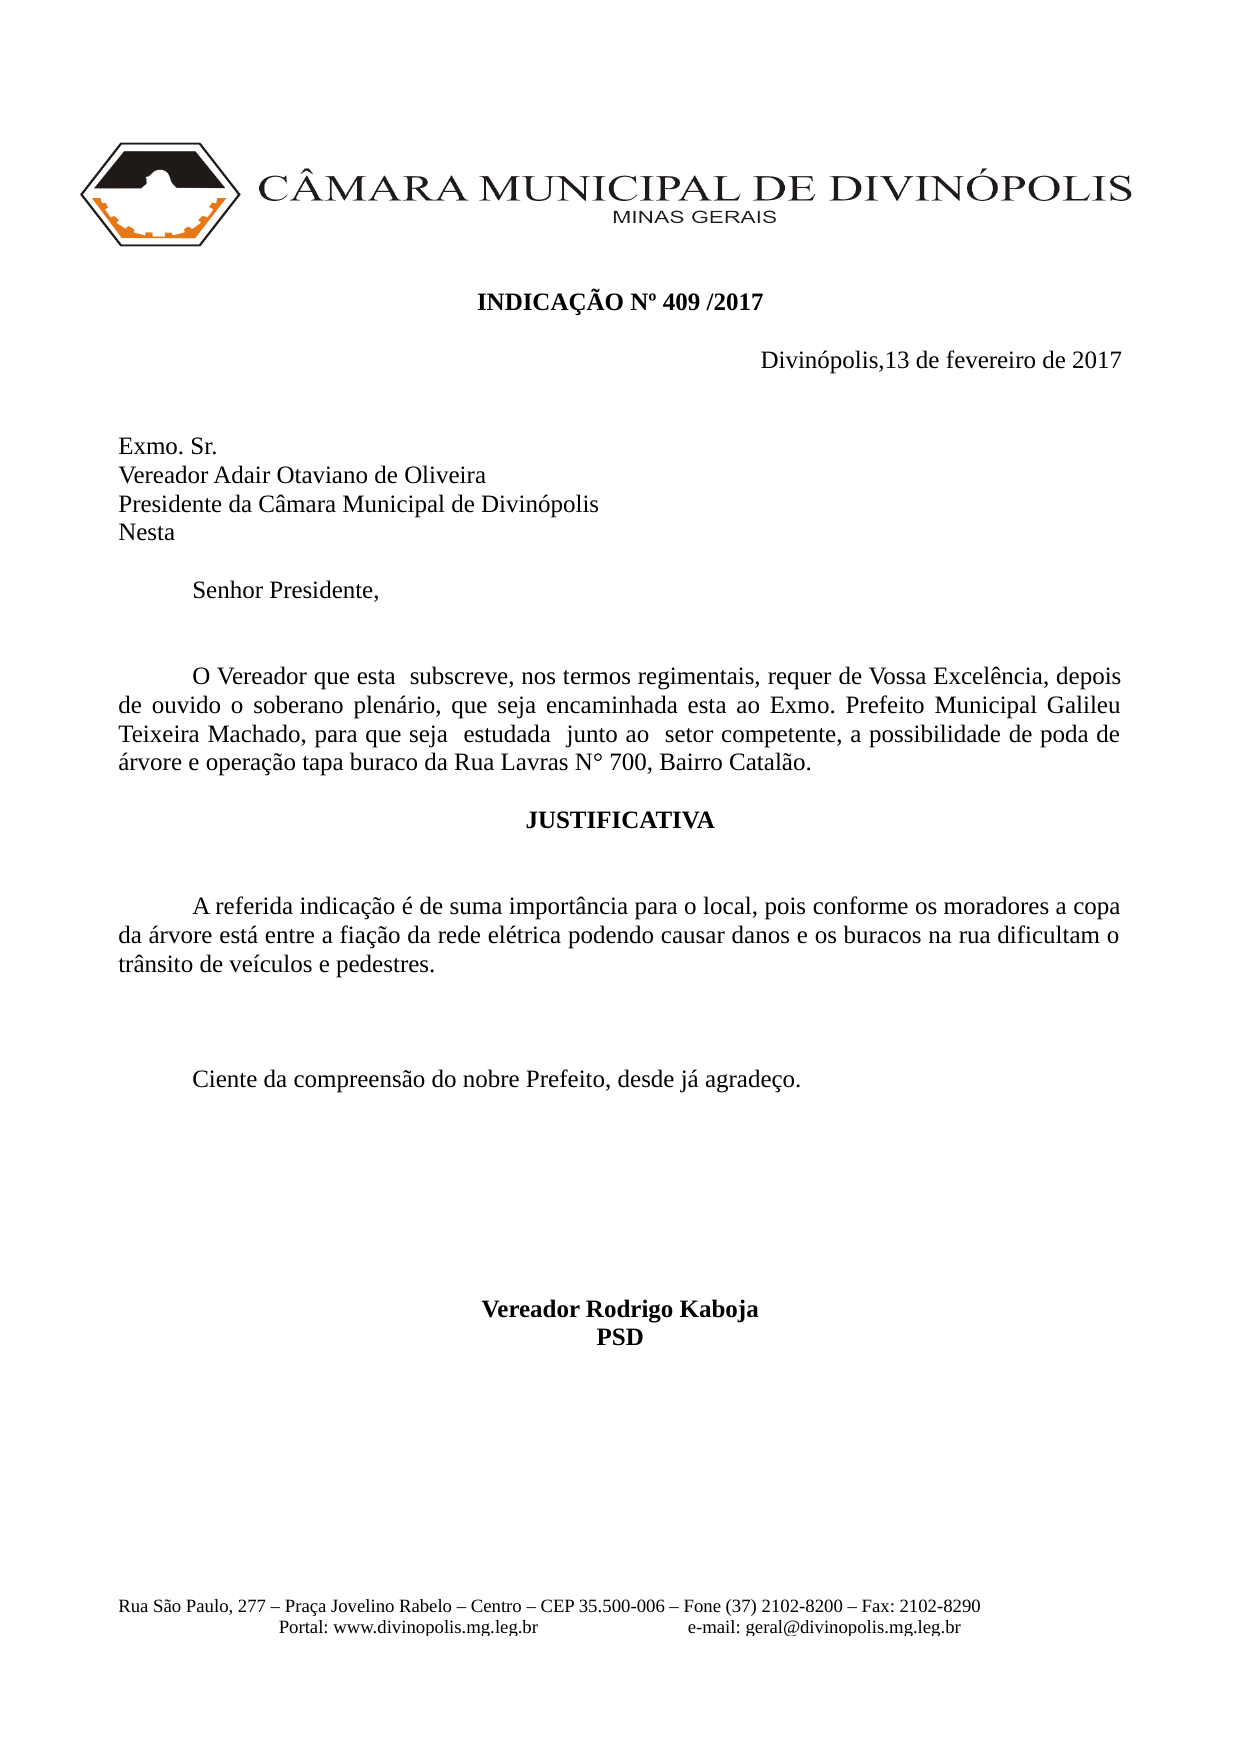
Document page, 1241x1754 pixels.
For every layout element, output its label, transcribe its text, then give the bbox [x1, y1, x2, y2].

text Presidente da Câmara Municipal de Divinópolis [118, 489, 1122, 517]
text Divinópolis,13 de fevereiro de 2017 [118, 345, 1122, 374]
text O Vereador que esta subscreve, nos termos regimentais, requer de Vossa Excelência, depois de ouvido o soberano plenário, que seja encaminhada esta ao Exmo. Prefeito Municipal Galileu Teixeira Machado, para que seja estudada junto ao setor competente, a possibilidade de poda de árvore e operação tapa buraco da Rua Lavras N° 700, Bairro Catalão. [118, 661, 1122, 776]
text Ciente da compreensão do nobre Prefeito, desde já agradeço. [118, 1064, 1122, 1092]
text Senhor Presidente, [118, 575, 1122, 604]
text A referida indicação é de suma importância para o local, pois conforme os moradores a copa da árvore está entre a fiação da rede elétrica podendo causar danos e os buracos na rua dificultam o trânsito de veículos e pedestres. [118, 891, 1122, 977]
picture [57, 130, 1155, 259]
text INDICAÇÃO Nº 409 /2017 [118, 287, 1122, 316]
text PSD [118, 1322, 1122, 1351]
text Nesta [118, 517, 1122, 546]
text Exmo. Sr. [118, 431, 1122, 460]
text Vereador Rodrigo Kaboja [118, 1294, 1122, 1322]
text Vereador Adair Otaviano de Oliveira [118, 460, 1122, 489]
text JUSTIFICATIVA [118, 805, 1122, 834]
